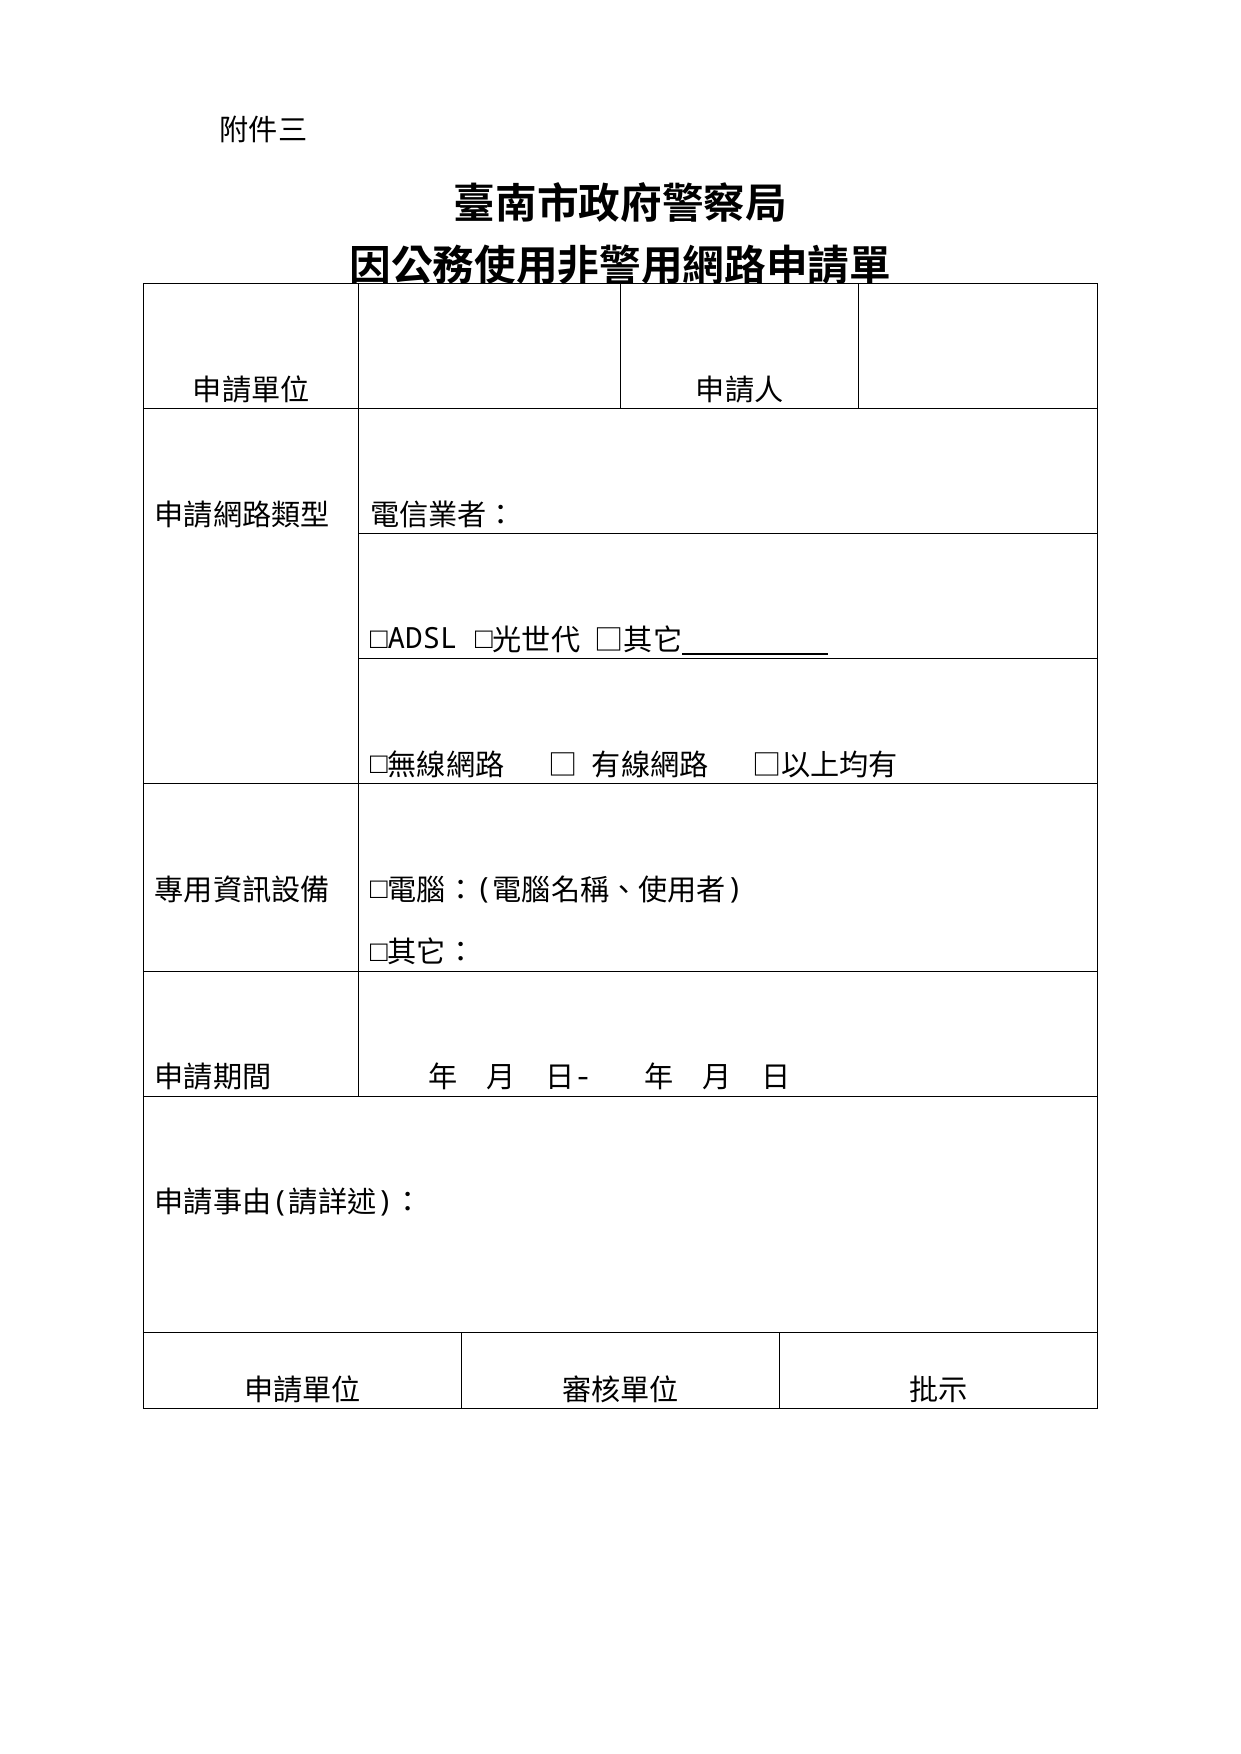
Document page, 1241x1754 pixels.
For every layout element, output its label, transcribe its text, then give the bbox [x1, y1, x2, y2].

table_cell 申請單位 [144, 1333, 461, 1408]
text 因公務使用非警用網路申請單 [187, 221, 1053, 283]
table_header [359, 284, 620, 408]
table_header [859, 284, 1097, 408]
table_cell 申請期間 [144, 972, 358, 1096]
table_cell 批示 [780, 1333, 1097, 1408]
table_cell □無線網路 □ 有線網路 □以上均有 [359, 659, 1097, 783]
table_cell □ADSL □光世代 □其它 [359, 534, 1097, 658]
table_cell 電信業者： [359, 409, 1097, 533]
table_header 申請人 [621, 284, 858, 408]
table_cell 年 月 日- 年 月 日 [359, 972, 1097, 1096]
table_cell 專用資訊設備 [144, 784, 358, 971]
table_header 申請單位 [144, 284, 358, 408]
table_cell 申請網路類型 [144, 409, 358, 783]
text 附件三 [219, 106, 339, 149]
table_cell □電腦：(電腦名稱、使用者) □其它： [359, 784, 1097, 971]
table_cell 申請事由(請詳述)： [144, 1097, 1097, 1332]
table_cell 審核單位 [462, 1333, 779, 1408]
text 臺南市政府警察局 [187, 99, 1053, 221]
